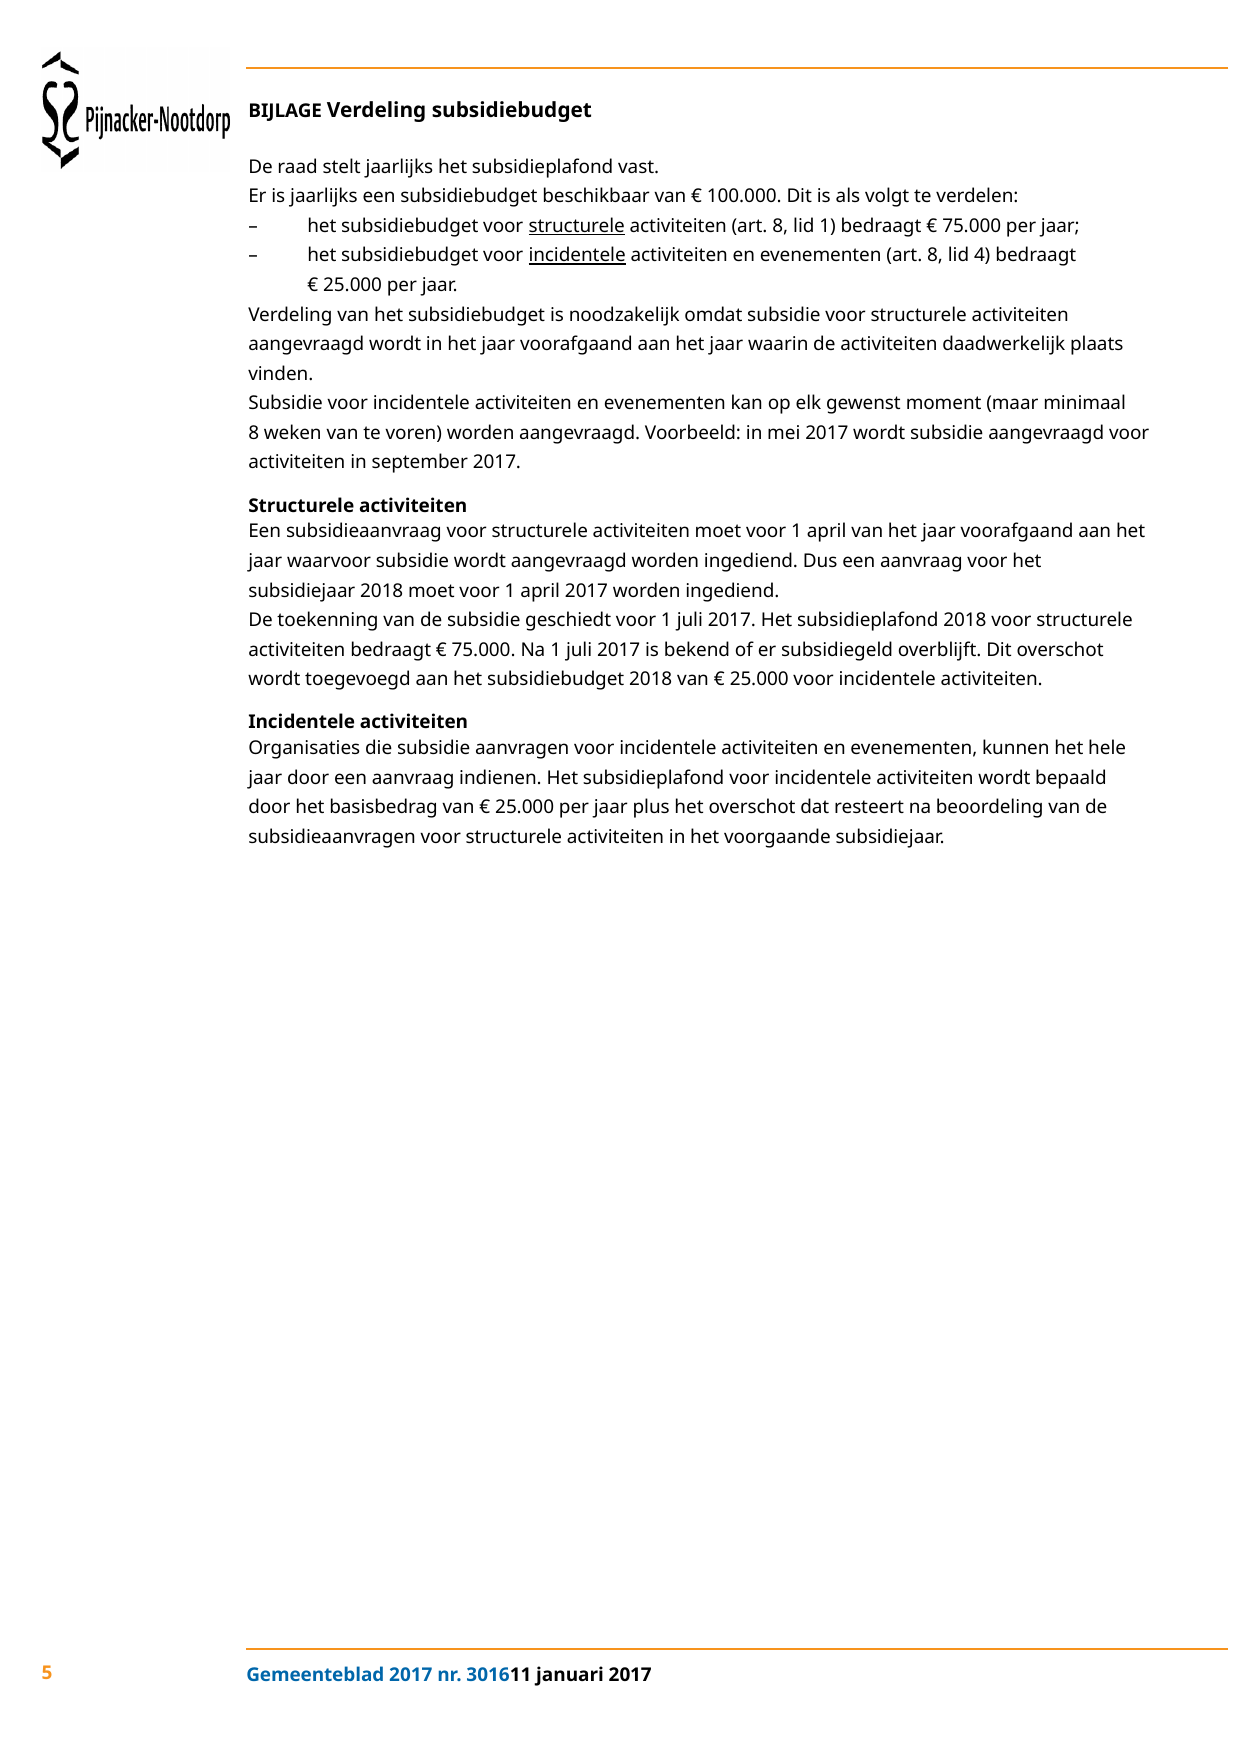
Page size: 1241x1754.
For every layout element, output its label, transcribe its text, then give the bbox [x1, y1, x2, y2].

text Er is jaarlijks een subsidiebudget beschikbaar van € 100.000. Dit is als volgt te verdelen: [248, 182, 1152, 208]
text Organisaties die subsidie aanvragen voor incidentele activiteiten en evenementen, kunnen het hele jaar door een aanvraag indienen. Het subsidieplafond voor incidentele activiteiten wordt bepaald door het basisbedrag van € 25.000 per jaar plus het overschot dat resteert na beoordeling van de subsidieaanvragen voor structurele activiteiten in het voorgaande subsidiejaar. [248, 734, 1152, 849]
picture [41, 47, 231, 172]
text Verdeling van het subsidiebudget is noodzakelijk omdat subsidie voor structurele activiteiten aangevraagd wordt in het jaar voorafgaand aan het jaar waarin de activiteiten daadwerkelijk plaats vinden. [248, 301, 1152, 386]
text Subsidie voor incidentele activiteiten en evenementen kan op elk gewenst moment (maar minimaal 8 weken van te voren) worden aangevraagd. Voorbeeld: in mei 2017 wordt subsidie aangevraagd voor activiteiten in september 2017. [248, 389, 1152, 474]
text Structurele activiteiten [248, 492, 1152, 518]
text Incidentele activiteiten [248, 709, 1152, 734]
text BIJLAGE Verdeling subsidiebudget [248, 95, 1152, 123]
list het subsidiebudget voor structurele activiteiten (art. 8, lid 1) bedraagt € 75.000 per jaar; [248, 212, 1152, 238]
list het subsidiebudget voor incidentele activiteiten en evenementen (art. 8, lid 4) bedraagt € 25.000 per jaar. [248, 242, 1152, 297]
text De raad stelt jaarlijks het subsidieplafond vast. [248, 153, 1152, 179]
text De toekenning van de subsidie geschiedt voor 1 juli 2017. Het subsidieplafond 2018 voor structurele activiteiten bedraagt € 75.000. Na 1 juli 2017 is bekend of er subsidiegeld overblijft. Dit overschot wordt toegevoegd aan het subsidiebudget 2018 van € 25.000 voor incidentele activiteiten. [248, 606, 1152, 691]
text Een subsidieaanvraag voor structurele activiteiten moet voor 1 april van het jaar voorafgaand aan het jaar waarvoor subsidie wordt aangevraagd worden ingediend. Dus een aanvraag voor het subsidiejaar 2018 moet voor 1 april 2017 worden ingediend. [248, 518, 1152, 602]
